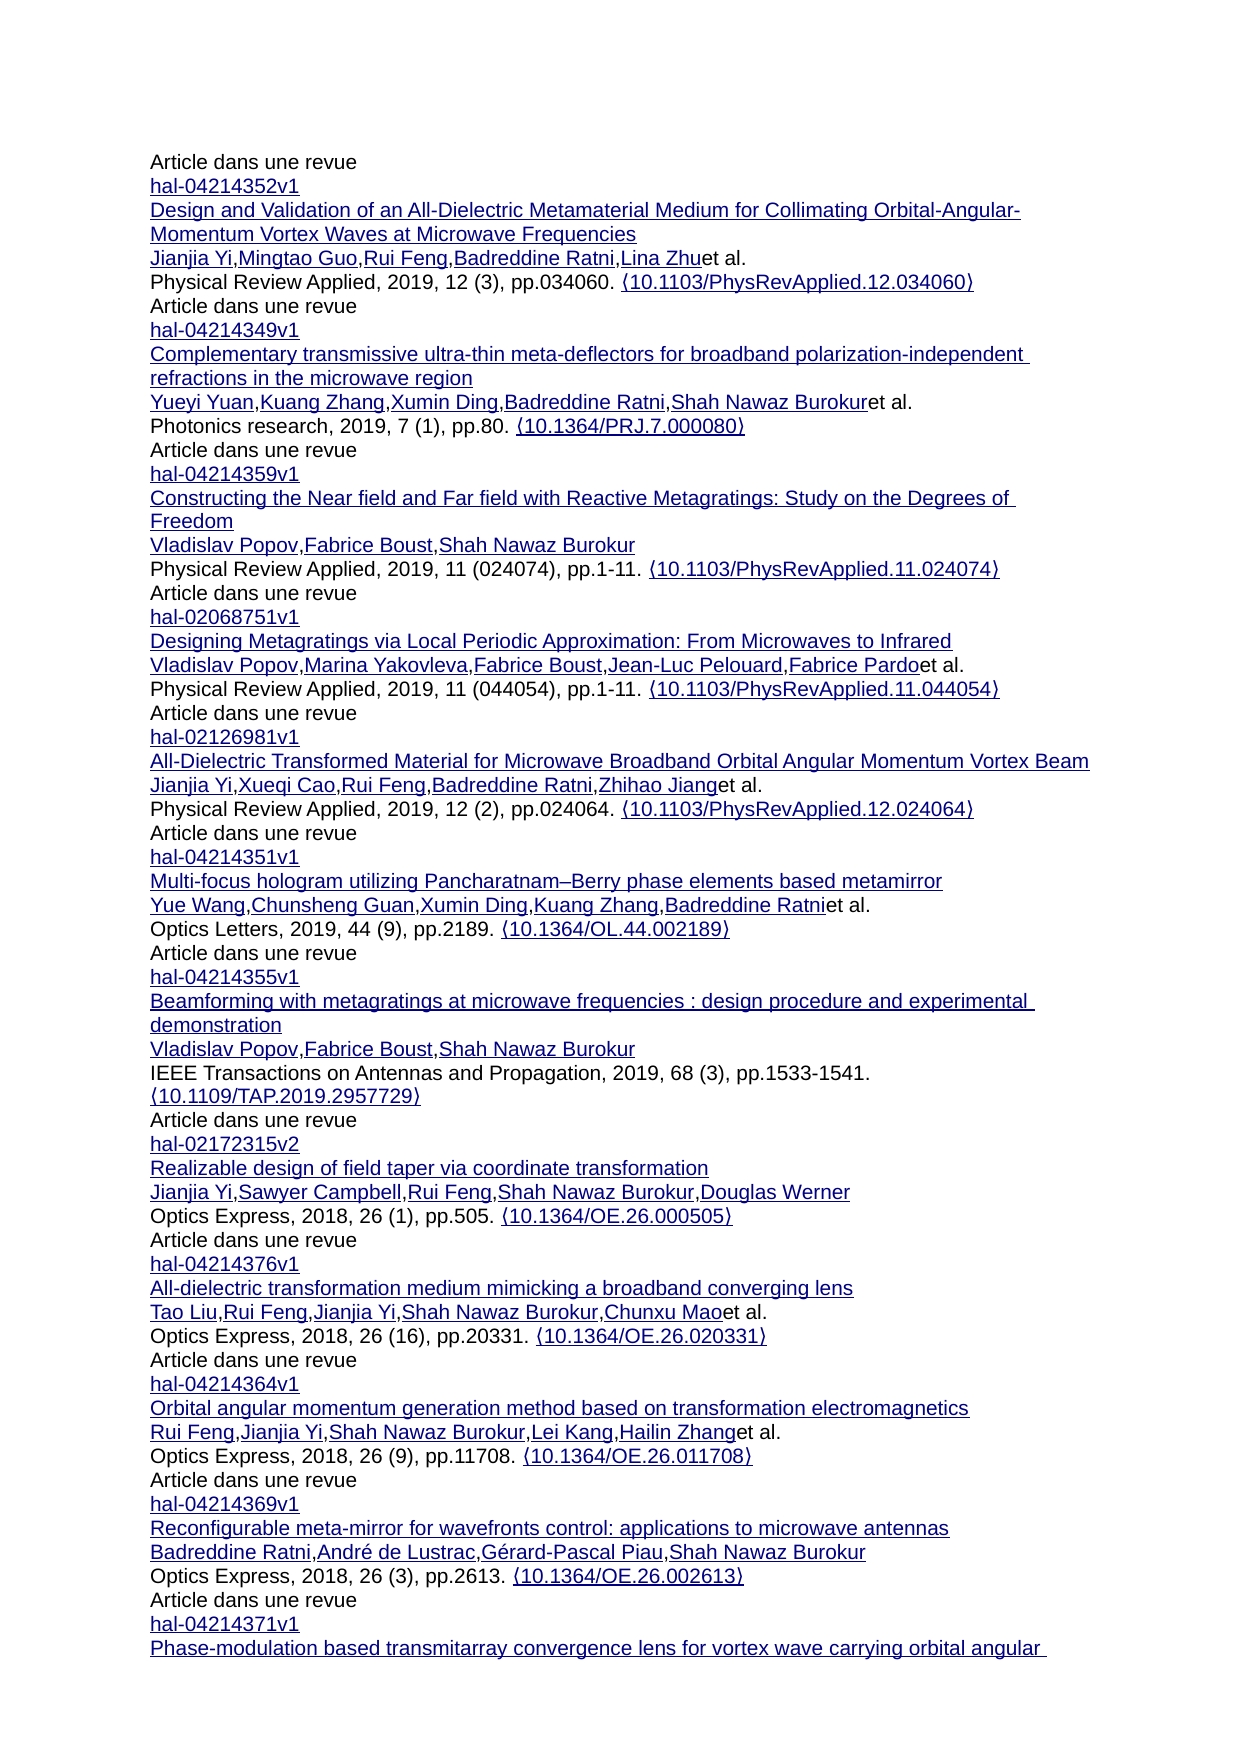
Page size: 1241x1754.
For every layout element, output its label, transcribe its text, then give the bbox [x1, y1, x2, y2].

table_cell Orbital angular momentum generation method based on transformation electromagnetics Rui Feng,Jianjia Yi,Shah Nawaz Burokur,Lei Kang,Hailin Zhanget al. Optics Express, 2018, 26 (9), pp.11708. ⟨10.1364/OE.26.011708⟩ Article dans une revue hal-04214369v1 [150, 1396, 1090, 1516]
table_cell Beamforming with metagratings at microwave frequencies : design procedure and experimental demonstration Vladislav Popov,Fabrice Boust,Shah Nawaz Burokur IEEE Transactions on Antennas and Propagation, 2019, 68 (3), pp.1533-1541. ⟨10.1109/TAP.2019.2957729⟩ Article dans une revue hal-02172315v2 [150, 989, 1090, 1156]
table_cell Constructing the Near field and Far field with Reactive Metagratings: Study on the Degrees of Freedom Vladislav Popov,Fabrice Boust,Shah Nawaz Burokur Physical Review Applied, 2019, 11 (024074), pp.1-11. ⟨10.1103/PhysRevApplied.11.024074⟩ Article dans une revue hal-02068751v1 [150, 485, 1090, 629]
table_cell Phase-modulation based transmitarray convergence lens for vortex wave carrying orbital angular [150, 1635, 1090, 1659]
table_cell Reconfigurable meta-mirror for wavefronts control: applications to microwave antennas Badreddine Ratni,André de Lustrac,Gérard-Pascal Piau,Shah Nawaz Burokur Optics Express, 2018, 26 (3), pp.2613. ⟨10.1364/OE.26.002613⟩ Article dans une revue hal-04214371v1 [150, 1516, 1090, 1635]
table_cell Multi-focus hologram utilizing Pancharatnam–Berry phase elements based metamirror Yue Wang,Chunsheng Guan,Xumin Ding,Kuang Zhang,Badreddine Ratniet al. Optics Letters, 2019, 44 (9), pp.2189. ⟨10.1364/OL.44.002189⟩ Article dans une revue hal-04214355v1 [150, 869, 1090, 988]
table_cell All-Dielectric Transformed Material for Microwave Broadband Orbital Angular Momentum Vortex Beam [150, 749, 1090, 770]
table_cell Article dans une revue hal-04214352v1 [150, 150, 1090, 198]
table_cell All-dielectric transformation medium mimicking a broadband converging lens Tao Liu,Rui Feng,Jianjia Yi,Shah Nawaz Burokur,Chunxu Maoet al. Optics Express, 2018, 26 (16), pp.20331. ⟨10.1364/OE.26.020331⟩ Article dans une revue hal-04214364v1 [150, 1276, 1090, 1396]
table_cell Realizable design of field taper via coordinate transformation Jianjia Yi,Sawyer Campbell,Rui Feng,Shah Nawaz Burokur,Douglas Werner Optics Express, 2018, 26 (1), pp.505. ⟨10.1364/OE.26.000505⟩ Article dans une revue hal-04214376v1 [150, 1156, 1090, 1276]
table_cell Complementary transmissive ultra-thin meta-deflectors for broadband polarization-independent refractions in the microwave region Yueyi Yuan,Kuang Zhang,Xumin Ding,Badreddine Ratni,Shah Nawaz Burokuret al. Photonics research, 2019, 7 (1), pp.80. ⟨10.1364/PRJ.7.000080⟩ Article dans une revue hal-04214359v1 [150, 342, 1090, 485]
table_cell Design and Validation of an All-Dielectric Metamaterial Medium for Collimating Orbital-Angular-Momentum Vortex Waves at Microwave Frequencies Jianjia Yi,Mingtao Guo,Rui Feng,Badreddine Ratni,Lina Zhuet al. Physical Review Applied, 2019, 12 (3), pp.034060. ⟨10.1103/PhysRevApplied.12.034060⟩ Article dans une revue hal-04214349v1 [150, 198, 1090, 342]
table_cell Jianjia Yi,Xueqi Cao,Rui Feng,Badreddine Ratni,Zhihao Jianget al. Physical Review Applied, 2019, 12 (2), pp.024064. ⟨10.1103/PhysRevApplied.12.024064⟩ Article dans une revue hal-04214351v1 [150, 771, 1090, 869]
table_cell Designing Metagratings via Local Periodic Approximation: From Microwaves to Infrared Vladislav Popov,Marina Yakovleva,Fabrice Boust,Jean-Luc Pelouard,Fabrice Pardoet al. Physical Review Applied, 2019, 11 (044054), pp.1-11. ⟨10.1103/PhysRevApplied.11.044054⟩ Article dans une revue hal-02126981v1 [150, 629, 1090, 749]
